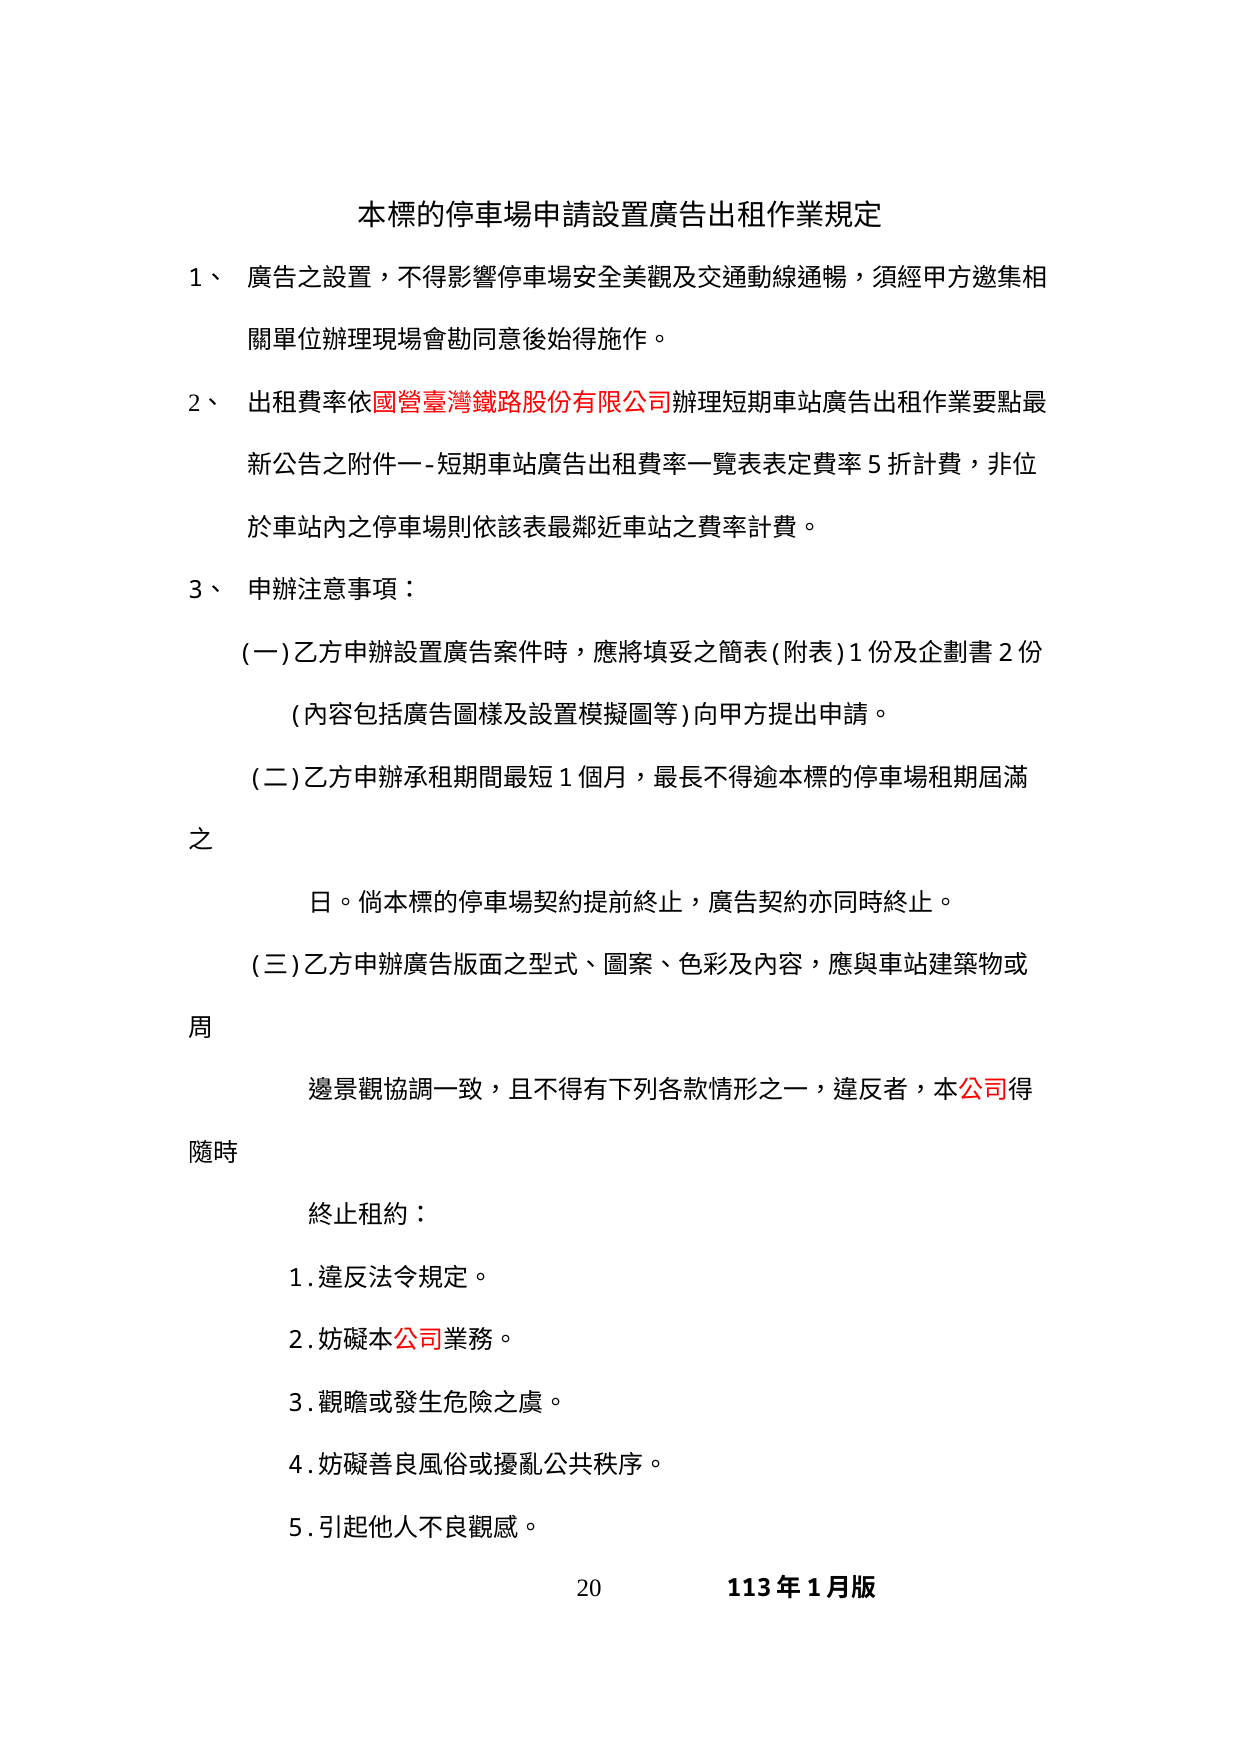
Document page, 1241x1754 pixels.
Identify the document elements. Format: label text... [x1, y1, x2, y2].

text (內容包括廣告圖樣及設置模擬圖等)向甲方提出申請。 [288, 671, 1052, 734]
text 1.違反法令規定。 [288, 1234, 1052, 1296]
list 申辦注意事項： [188, 546, 1052, 609]
text 日。倘本標的停車場契約提前終止，廣告契約亦同時終止。 [188, 859, 1052, 921]
text 4.妨礙善良風俗或擾亂公共秩序。 [288, 1421, 1052, 1484]
text (三)乙方申辦廣告版面之型式、圖案、色彩及內容，應與車站建築物或周 [188, 921, 1052, 1046]
text 2.妨礙本公司業務。 [288, 1296, 1052, 1359]
text 5.引起他人不良觀感。 [288, 1484, 1052, 1546]
list 廣告之設置，不得影響停車場安全美觀及交通動線通暢，須經甲方邀集相關單位辦理現場會勘同意後始得施作。 [188, 234, 1052, 359]
text (二)乙方申辦承租期間最短1個月，最長不得逾本標的停車場租期屆滿之 [188, 734, 1052, 859]
text 終止租約： [188, 1171, 1052, 1234]
text 3.觀瞻或發生危險之虞。 [288, 1359, 1052, 1421]
text 本標的停車場申請設置廣告出租作業規定 [188, 171, 1052, 234]
list 出租費率依國營臺灣鐵路股份有限公司辦理短期車站廣告出租作業要點最新公告之附件一-短期車站廣告出租費率一覽表表定費率5折計費，非位於車站內之停車場則依該表最鄰近車站之費率計費。 [188, 359, 1052, 546]
text (一)乙方申辦設置廣告案件時，應將填妥之簡表(附表)1份及企劃書2份 [238, 609, 1052, 671]
text 邊景觀協調一致，且不得有下列各款情形之一，違反者，本公司得隨時 [188, 1046, 1052, 1171]
